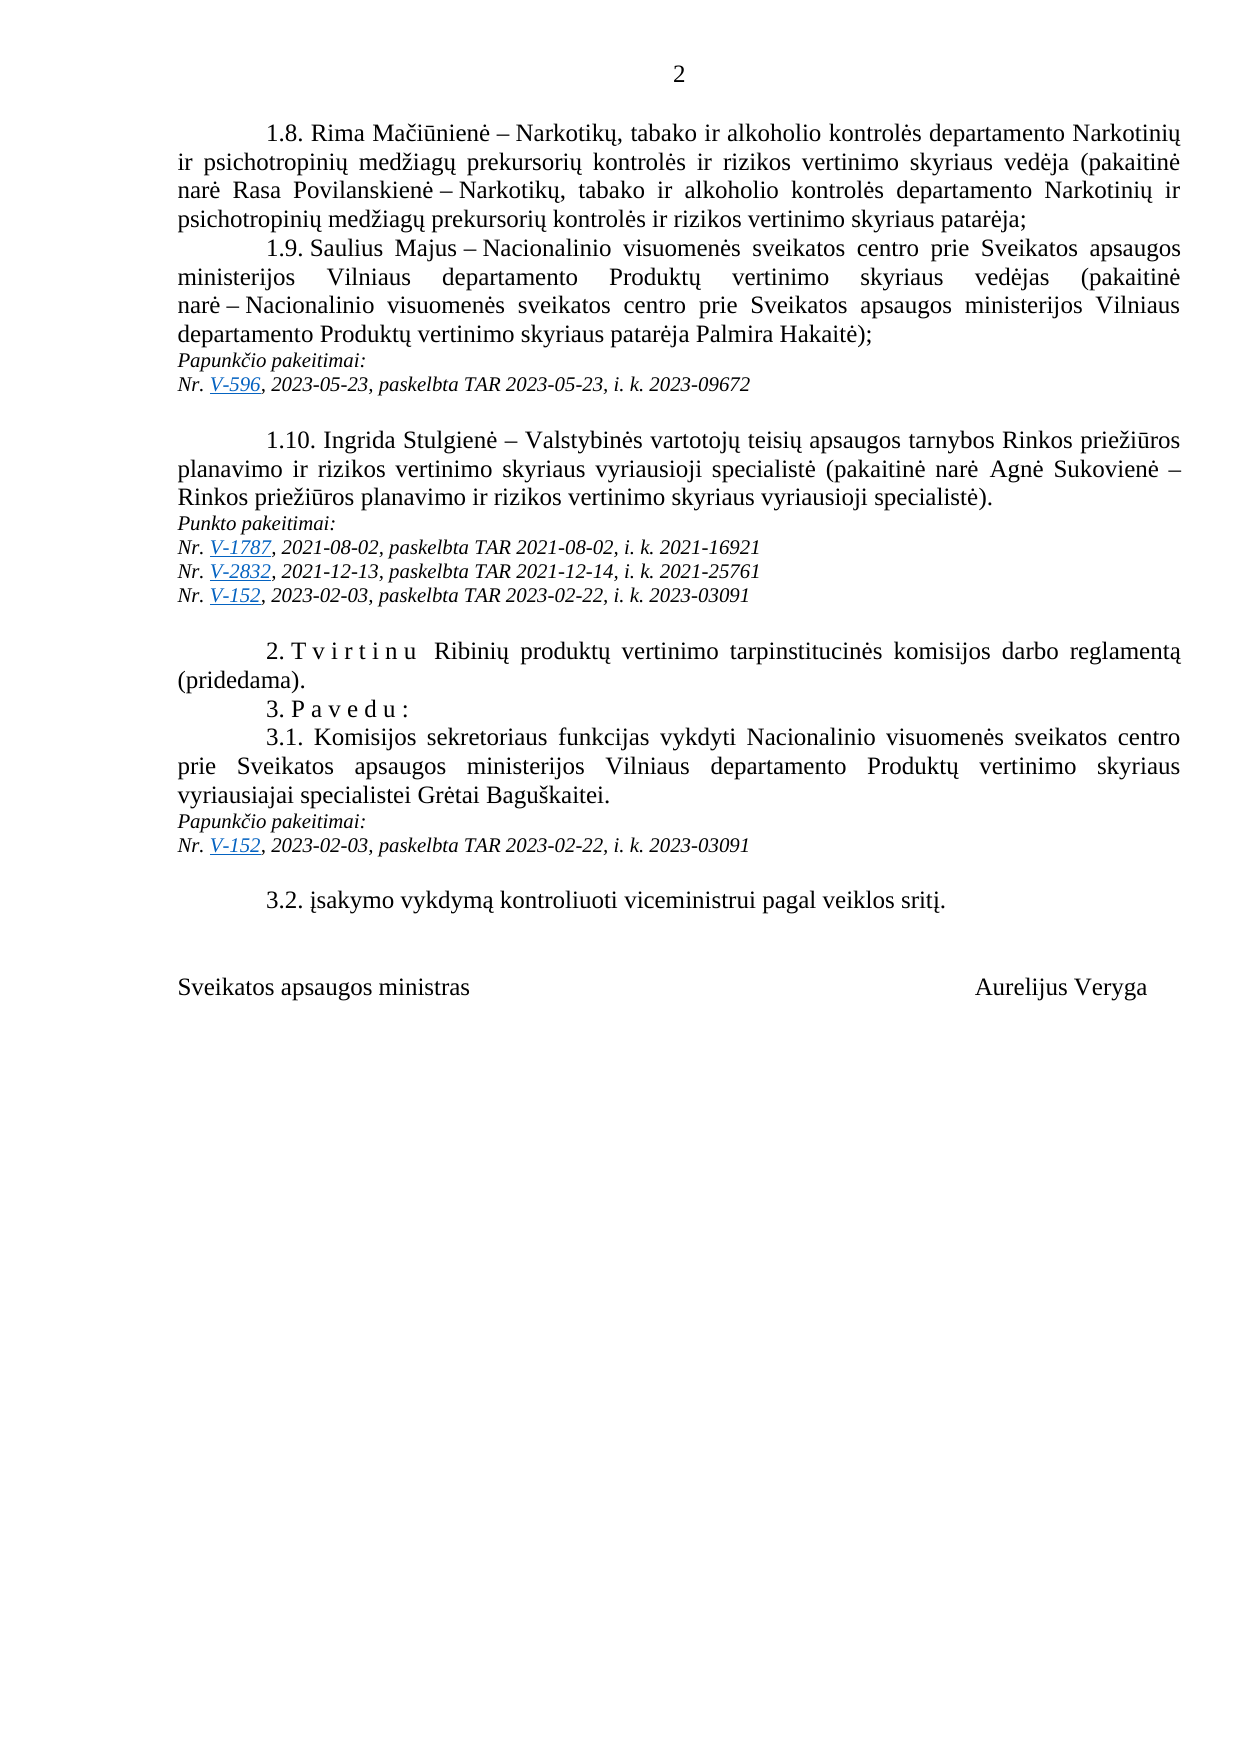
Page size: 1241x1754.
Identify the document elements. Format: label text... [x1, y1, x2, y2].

text 2. Tvirtinu Ribinių produktų vertinimo tarpinstitucinės komisijos darbo reglamentą (pridedama). [177, 636, 1181, 694]
text 1.9. Saulius Majus – Nacionalinio visuomenės sveikatos centro prie Sveikatos apsaugos ministerijos Vilniaus departamento Produktų vertinimo skyriaus vedėjas (pakaitinė narė – Nacionalinio visuomenės sveikatos centro prie Sveikatos apsaugos ministerijos Vilniaus departamento Produktų vertinimo skyriaus patarėja Palmira Hakaitė); [177, 233, 1181, 348]
text Papunkčio pakeitimai: [177, 348, 1181, 372]
text Nr. V-152, 2023-02-03, paskelbta TAR 2023-02-22, i. k. 2023-03091 [177, 583, 1181, 607]
text Nr. V-152, 2023-02-03, paskelbta TAR 2023-02-22, i. k. 2023-03091 [177, 833, 1181, 857]
text Nr. V-2832, 2021-12-13, paskelbta TAR 2021-12-14, i. k. 2021-25761 [177, 559, 1181, 583]
text 3.2. įsakymo vykdymą kontroliuoti viceministrui pagal veiklos sritį. [177, 886, 1181, 914]
text Punkto pakeitimai: [177, 511, 1181, 535]
text 1.10. Ingrida Stulgienė – Valstybinės vartotojų teisių apsaugos tarnybos Rinkos priežiūros planavimo ir rizikos vertinimo skyriaus vyriausioji specialistė (pakaitinė narė Agnė Sukovienė – Rinkos priežiūros planavimo ir rizikos vertinimo skyriaus vyriausioji specialistė). [177, 425, 1181, 511]
text 3.1. Komisijos sekretoriaus funkcijas vykdyti Nacionalinio visuomenės sveikatos centro prie Sveikatos apsaugos ministerijos Vilniaus departamento Produktų vertinimo skyriaus vyriausiajai specialistei Grėtai Baguškaitei. [177, 722, 1181, 809]
text 1.8. Rima Mačiūnienė – Narkotikų, tabako ir alkoholio kontrolės departamento Narkotinių ir psichotropinių medžiagų prekursorių kontrolės ir rizikos vertinimo skyriaus vedėja (pakaitinė narė Rasa Povilanskienė – Narkotikų, tabako ir alkoholio kontrolės departamento Narkotinių ir psichotropinių medžiagų prekursorių kontrolės ir rizikos vertinimo skyriaus patarėja; [177, 118, 1181, 233]
text Sveikatos apsaugos ministras Aurelijus Veryga [177, 972, 1181, 1001]
text Papunkčio pakeitimai: [177, 809, 1181, 833]
text 3. Pavedu: [177, 694, 1181, 722]
text Nr. V-1787, 2021-08-02, paskelbta TAR 2021-08-02, i. k. 2021-16921 [177, 535, 1181, 559]
text Nr. V-596, 2023-05-23, paskelbta TAR 2023-05-23, i. k. 2023-09672 [177, 372, 1181, 396]
